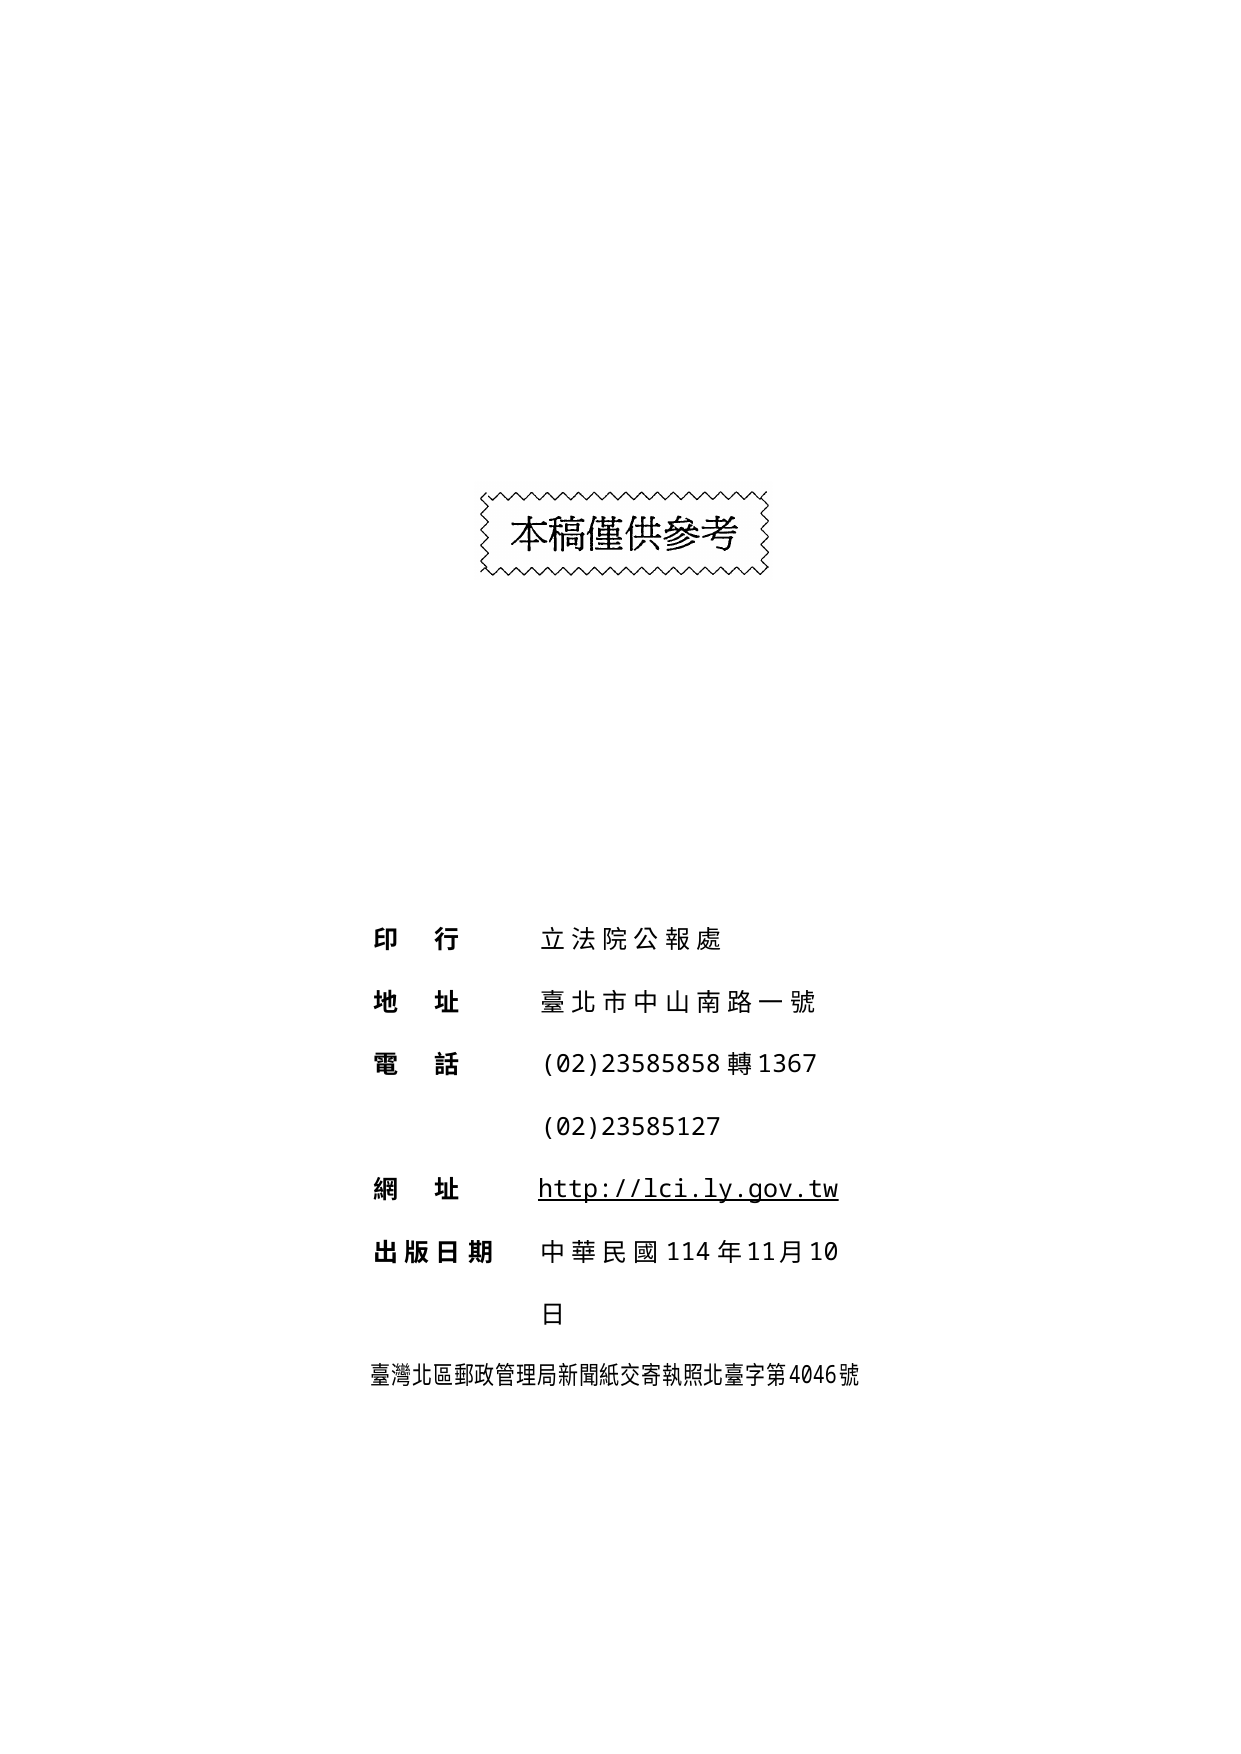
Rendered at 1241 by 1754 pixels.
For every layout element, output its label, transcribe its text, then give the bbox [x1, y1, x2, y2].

table_header 立法院公報處 [534, 906, 878, 969]
table_cell 臺灣北區郵政管理局新聞紙交寄執照北臺字第4046號 [362, 1344, 878, 1406]
table_cell 電話 [362, 1031, 534, 1156]
table_header [468, 406, 773, 594]
table_cell 網址 [362, 1156, 534, 1219]
table_cell http://lci.ly.gov.tw [534, 1156, 878, 1219]
table_cell 臺北市中山南路一號 [534, 969, 878, 1031]
table_cell (02)23585858轉1367 (02)23585127 [534, 1031, 878, 1156]
table_cell 地址 [362, 969, 534, 1031]
table_header 印行 [362, 906, 534, 969]
table_cell 中華民國114年11月10日 [534, 1219, 878, 1344]
table_cell 出版日期 [362, 1219, 534, 1344]
